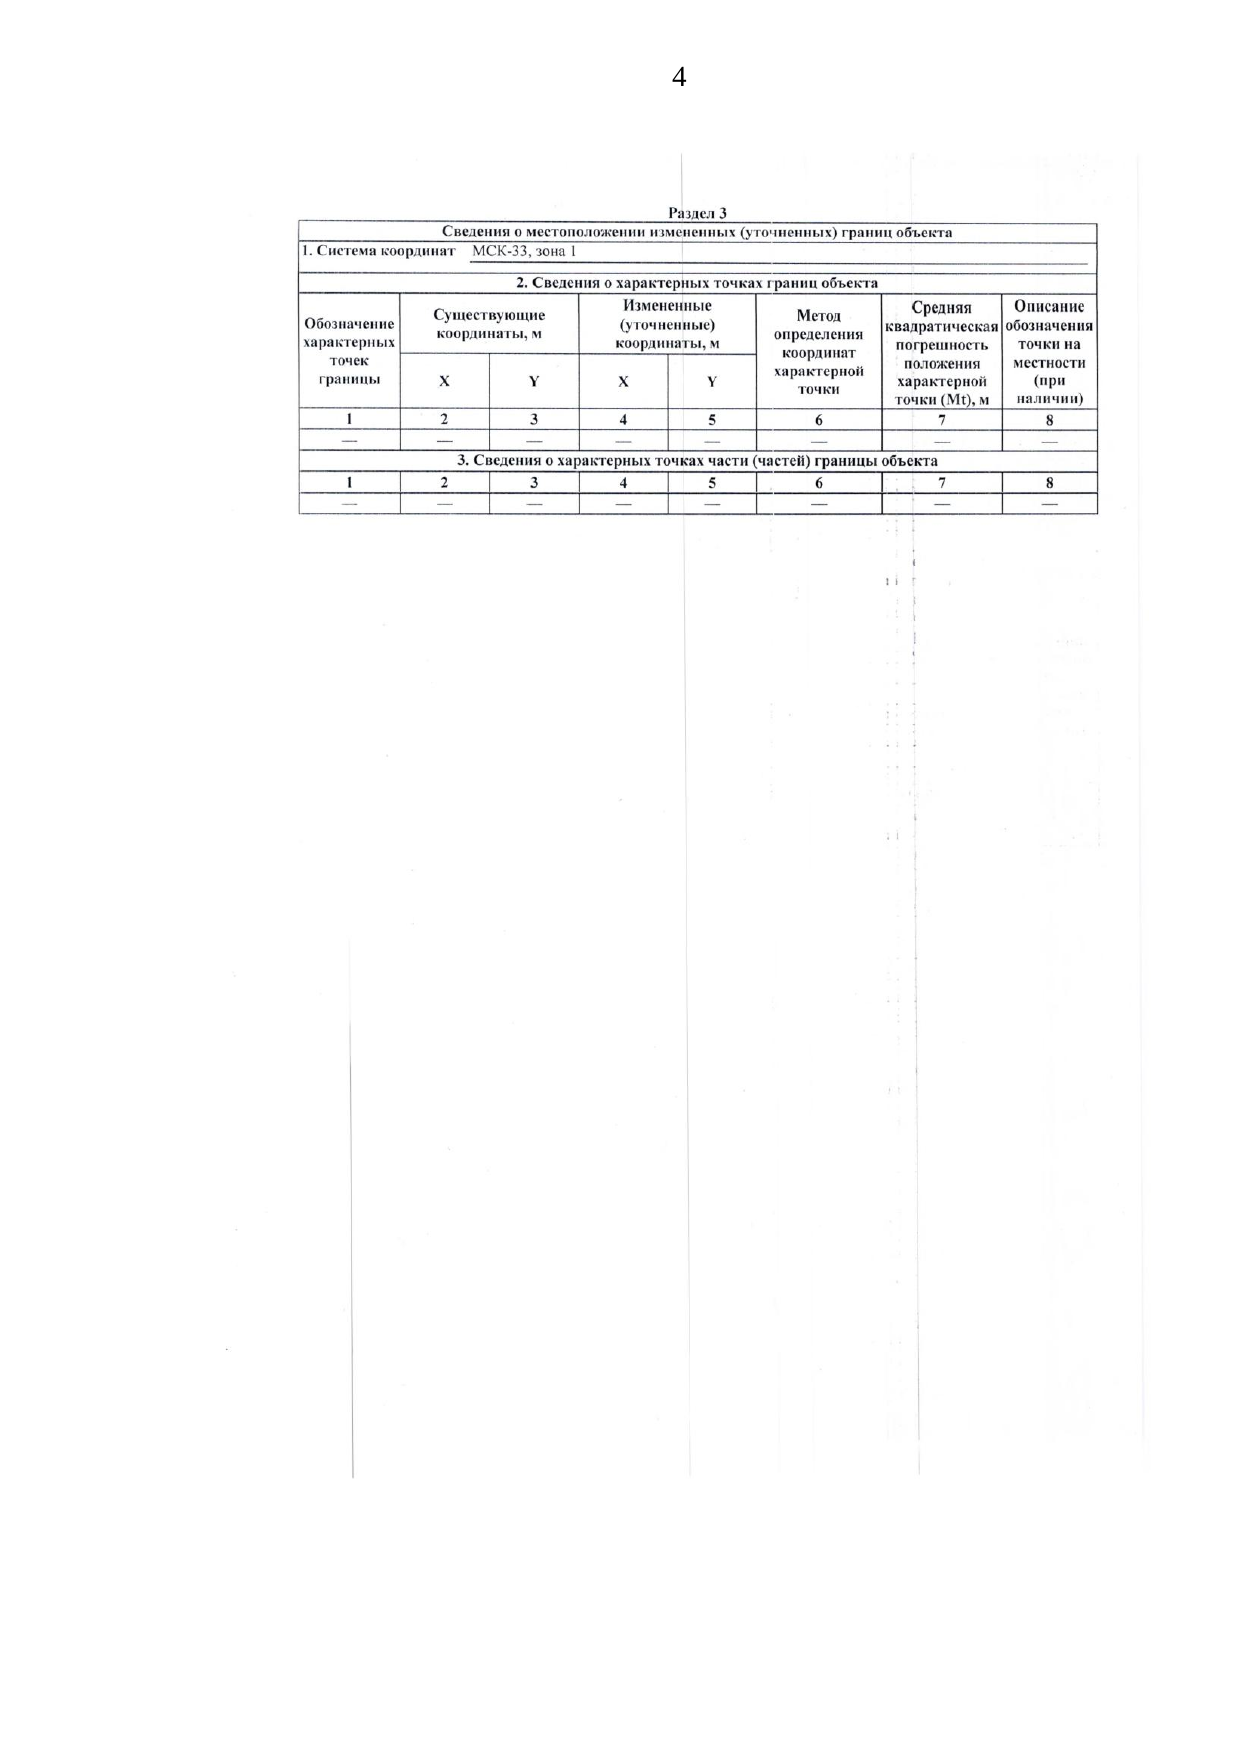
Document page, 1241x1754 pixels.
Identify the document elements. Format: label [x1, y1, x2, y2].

picture [207, 150, 1151, 1479]
